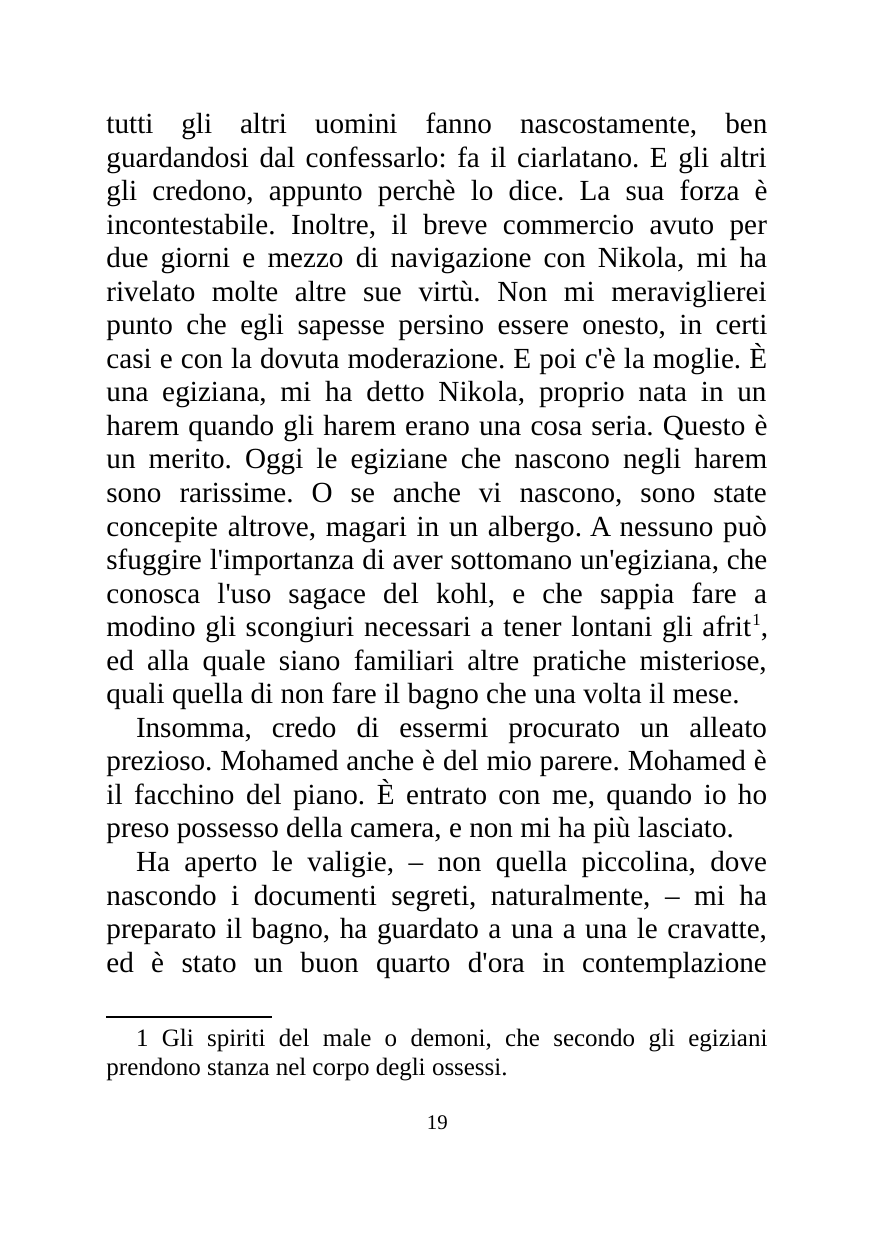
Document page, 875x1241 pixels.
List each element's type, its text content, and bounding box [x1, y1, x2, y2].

text Gli spiriti del male o demoni, che secondo gli egiziani prendono stanza nel corpo degli ossessi. [106, 1023, 768, 1080]
text Insomma, credo di essermi procurato un alleato prezioso. Mohamed anche è del mio parere. Mohamed è il facchino del piano. È entrato con me, quando io ho preso possesso della camera, e non mi ha più lasciato. [106, 710, 768, 844]
text Ha aperto le valigie, – non quella piccolina, dove nascondo i documenti segreti, naturalmente, – mi ha preparato il bagno, ha guardato a una a una le cravatte, ed è stato un buon quarto d'ora in contemplazione [106, 844, 768, 978]
text tutti gli altri uomini fanno nascostamente, ben guardandosi dal confessarlo: fa il ciarlatano. E gli altri gli credono, appunto perchè lo dice. La sua forza è incontestabile. Inoltre, il breve commercio avuto per due giorni e mezzo di navigazione con Nikola, mi ha rivelato molte altre sue virtù. Non mi meraviglierei punto che egli sapesse persino essere onesto, in certi casi e con la dovuta moderazione. E poi c'è la moglie. È una egiziana, mi ha detto Nikola, proprio nata in un harem quando gli harem erano una cosa seria. Questo è un merito. Oggi le egiziane che nascono negli harem sono rarissime. O se anche vi nascono, sono state concepite altrove, magari in un albergo. A nessuno può sfuggire l'importanza di aver sottomano un'egiziana, che conosca l'uso sagace del kohl, e che sappia fare a modino gli scongiuri necessari a tener lontani gli afrit, ed alla quale siano familiari altre pratiche misteriose, quali quella di non fare il bagno che una volta il mese. [106, 106, 768, 710]
